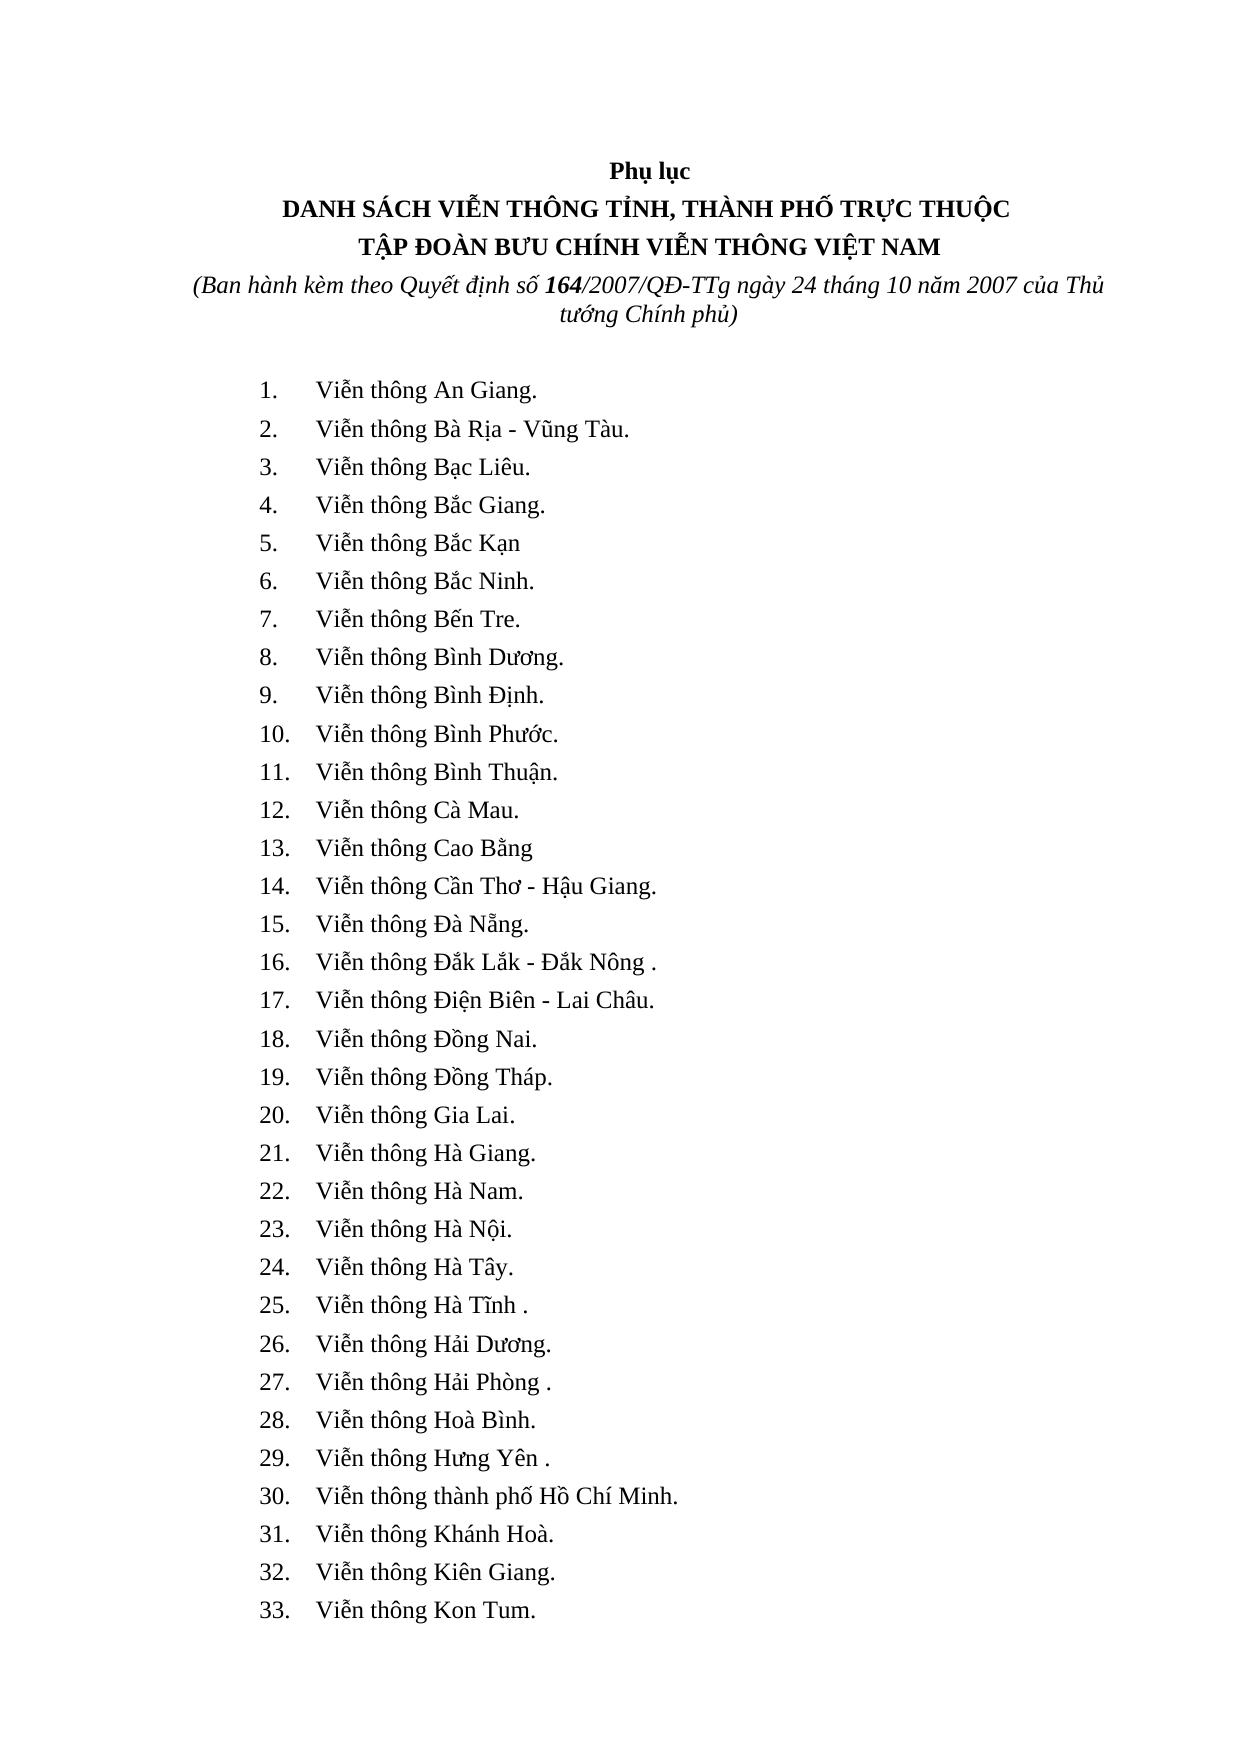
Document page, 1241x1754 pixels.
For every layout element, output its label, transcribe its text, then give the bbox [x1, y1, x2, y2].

list Viễn thông Cà Mau. [240, 795, 1134, 824]
text (Ban hành kèm theo Quyết định số 164/2007/QĐ-TTg ngày 24 tháng 10 năm 2007 của Thủ tướng Chính phủ) [165, 271, 1134, 328]
list Viễn thông Bạc Liêu. [240, 452, 1134, 481]
text DANH SÁCH VIỄN THÔNG TỈNH, THÀNH PHỐ TRỰC THUỘC [165, 194, 1134, 223]
list Viễn thông Cần Thơ - Hậu Giang. [240, 871, 1134, 900]
list Viễn thông Bình Định. [240, 681, 1134, 709]
list Viễn thông Hải Dương. [240, 1329, 1134, 1357]
text Phụ lục [165, 156, 1134, 185]
list Viễn thông Bắc Kạn [240, 528, 1134, 557]
list Viễn thông Gia Lai. [240, 1100, 1134, 1129]
list Viễn thông Hà Tĩnh . [240, 1291, 1134, 1319]
list Viễn thông Hoà Bình. [240, 1405, 1134, 1434]
list Viễn thông Đồng Nai. [240, 1024, 1134, 1052]
list Viễn thông Cao Bằng [240, 833, 1134, 862]
list Viễn thông Kiên Giang. [240, 1557, 1134, 1586]
list Viễn thông Bình Dương. [240, 642, 1134, 671]
list Viễn thông Hà Giang. [240, 1138, 1134, 1167]
list Viễn thông Bình Thuận. [240, 757, 1134, 786]
list Viễn thông Kon Tum. [240, 1596, 1134, 1624]
list Viễn thông An Giang. [240, 376, 1134, 404]
list Viễn thông Bắc Ninh. [240, 566, 1134, 595]
list Viễn thông Điện Biên - Lai Châu. [240, 986, 1134, 1014]
list Viễn thông Bà Rịa - Vũng Tàu. [240, 414, 1134, 442]
list Viễn thông Bắc Giang. [240, 490, 1134, 519]
list Viễn thông Bến Tre. [240, 604, 1134, 633]
list Viễn thông Hà Tây. [240, 1252, 1134, 1281]
list Viễn thông thành phố Hồ Chí Minh. [240, 1481, 1134, 1510]
list Viễn thông Hưng Yên . [240, 1443, 1134, 1472]
list Viễn thông Hải Phòng . [240, 1367, 1134, 1396]
list Viễn thông Đà Nẵng. [240, 909, 1134, 938]
list Viễn thông Bình Phước. [240, 719, 1134, 747]
list Viễn thông Đồng Tháp. [240, 1062, 1134, 1091]
list Viễn thông Đắk Lắk - Đắk Nông . [240, 947, 1134, 976]
text TẬP ĐOÀN BƯU CHÍNH VIỄN THÔNG VIỆT NAM [165, 232, 1134, 261]
list Viễn thông Khánh Hoà. [240, 1519, 1134, 1548]
list Viễn thông Hà Nam. [240, 1176, 1134, 1205]
list Viễn thông Hà Nội. [240, 1214, 1134, 1243]
